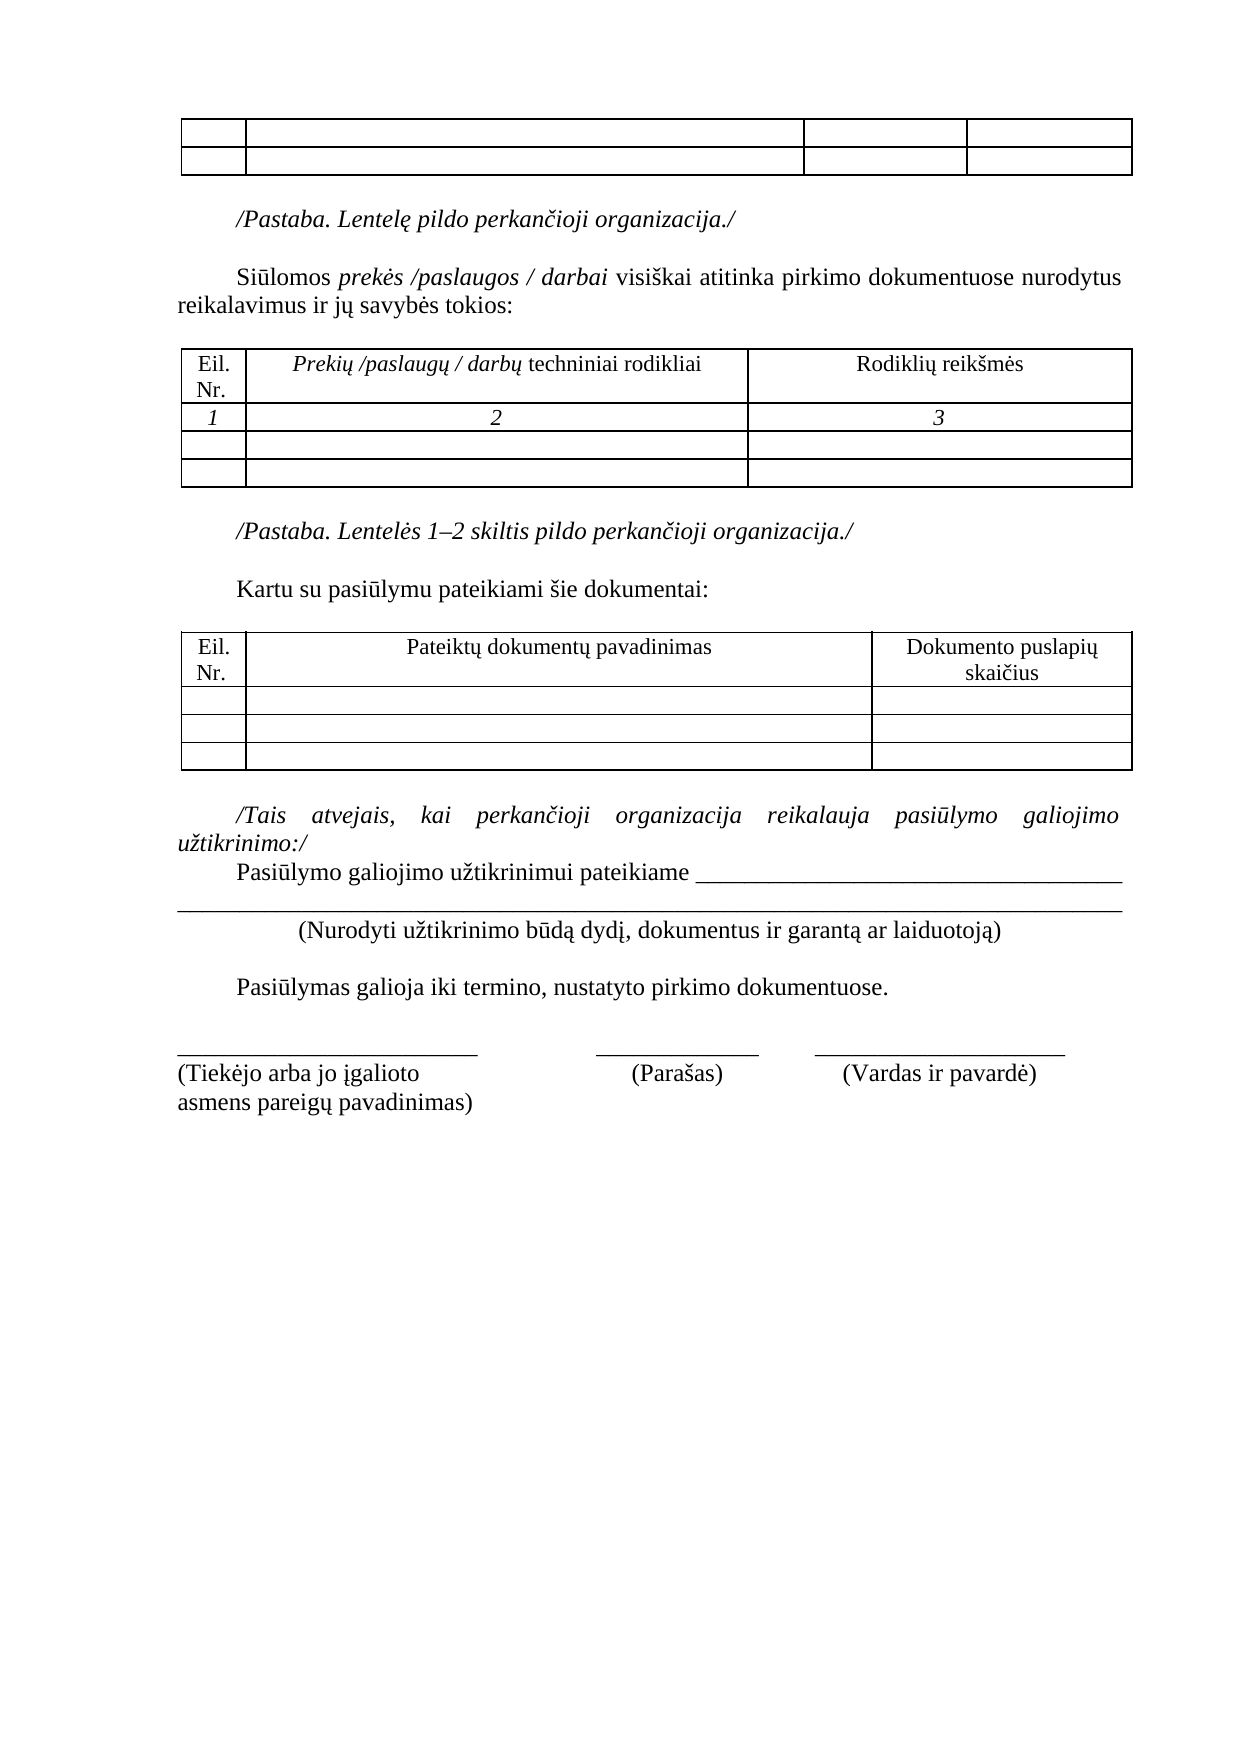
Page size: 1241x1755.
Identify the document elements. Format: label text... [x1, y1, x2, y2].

table_cell [182, 687, 245, 713]
table_cell 3 [749, 404, 1131, 430]
table_cell [247, 687, 871, 713]
text Siūlomos prekės /paslaugos / darbai visiškai atitinka pirkimo dokumentuose nurodytus reikalavimus ir jų savybės tokios: [177, 262, 1122, 319]
table_cell [247, 743, 871, 769]
table_cell [968, 120, 1131, 146]
text /Tais atvejais, kai perkančioji organizacija reikalauja pasiūlymo galiojimo užtikrinimo:/ [177, 800, 1122, 857]
table_cell [873, 715, 1131, 741]
table_cell [968, 148, 1131, 174]
table_cell [182, 148, 245, 174]
table_cell [182, 120, 245, 146]
table_cell [805, 148, 966, 174]
table_header Eil. Nr. [182, 350, 245, 402]
text asmens pareigų pavadinimas) [177, 1087, 1122, 1116]
table_header Pateiktų dokumentų pavadinimas [247, 633, 871, 686]
text (Tiekėjo arba jo įgalioto (Parašas) (Vardas ir pavardė) [177, 1058, 1122, 1087]
table_cell [805, 120, 966, 146]
text Pasiūlymo galiojimo užtikrinimui pateikiame [177, 857, 1122, 886]
table_header Rodiklių reikšmės [749, 350, 1131, 402]
table_cell [182, 432, 245, 458]
text _ [177, 886, 1122, 911]
table_cell [247, 120, 803, 146]
table_cell 2 [247, 404, 747, 430]
table_cell [247, 432, 747, 458]
table_cell [749, 460, 1131, 486]
table_header Prekių /paslaugų / darbų techniniai rodikliai [247, 350, 747, 402]
table_cell [247, 460, 747, 486]
text ________________________ _____________ ____________________ [177, 1030, 1122, 1058]
text Pasiūlymas galioja iki termino, nustatyto pirkimo dokumentuose. [177, 972, 1122, 1001]
text (Nurodyti užtikrinimo būdą dydį, dokumentus ir garantą ar laiduotoją) [177, 915, 1122, 943]
text Kartu su pasiūlymu pateikiami šie dokumentai: [177, 574, 1122, 603]
table_header Dokumento puslapių skaičius [873, 633, 1131, 686]
table_header Eil. Nr. [182, 633, 245, 686]
table_cell [873, 687, 1131, 713]
table_cell [247, 148, 803, 174]
table_cell 1 [182, 404, 245, 430]
table_cell [182, 715, 245, 741]
table_cell [182, 743, 245, 769]
table_cell [873, 743, 1131, 769]
text /Pastaba. Lentelės 1–2 skiltis pildo perkančioji organizacija./ [177, 516, 1122, 545]
table_cell [749, 432, 1131, 458]
table_cell [247, 715, 871, 741]
table_cell [182, 460, 245, 486]
text /Pastaba. Lentelę pildo perkančioji organizacija./ [177, 204, 1122, 233]
